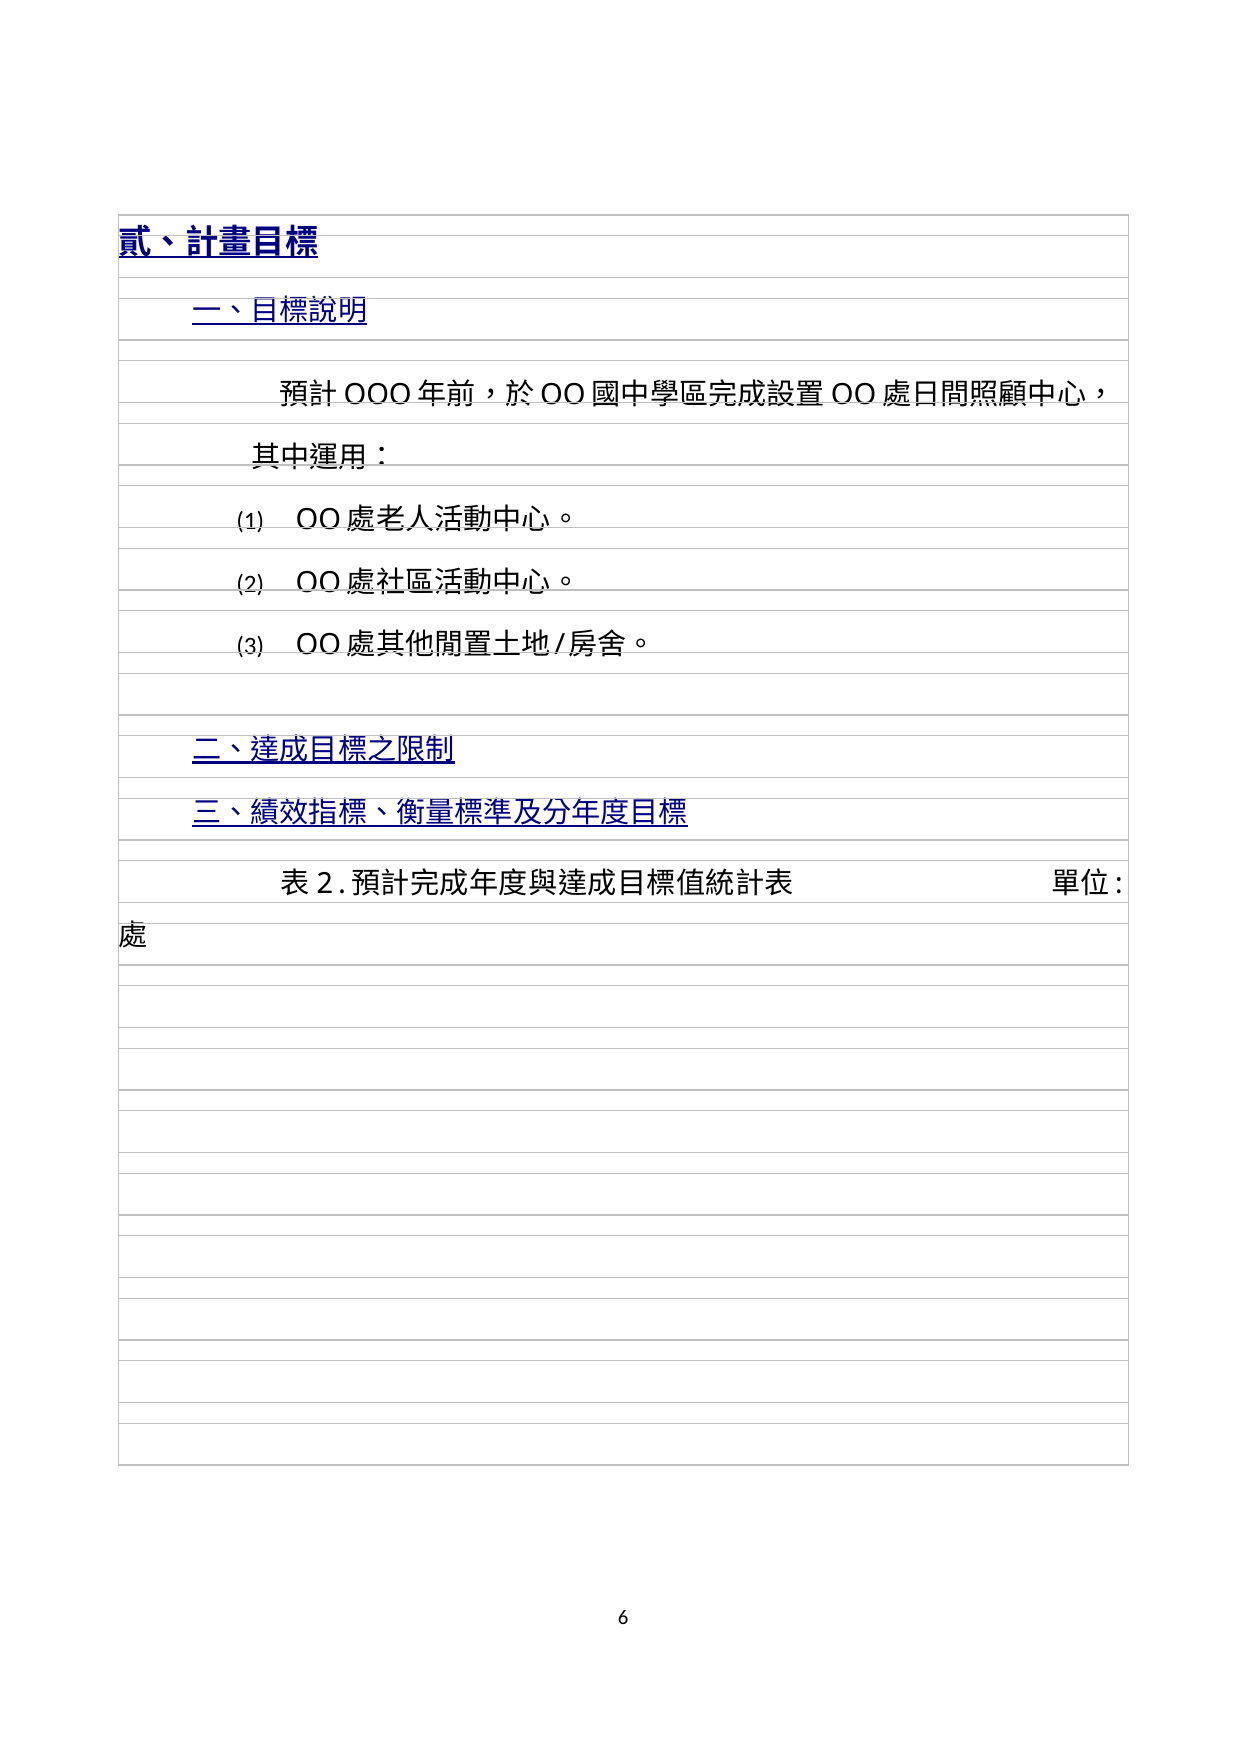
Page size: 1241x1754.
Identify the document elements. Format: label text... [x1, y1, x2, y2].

subtitle 貳、計畫目標 [119, 216, 1128, 235]
subtitle 貳、計畫目標 [279, 236, 291, 256]
text 預計OOO年前，於OO國中學區完成設置OO處日間照顧中心，其中運用： [251, 424, 1128, 464]
subtitle 貳、計畫目標 [119, 236, 144, 256]
list OO處社區活動中心。 [236, 538, 1108, 548]
list OO處老人活動中心。 [323, 510, 336, 527]
text [119, 903, 1128, 923]
subtitle 二、達成目標之限制 [192, 736, 1128, 767]
list OO處老人活動中心。 [236, 486, 1108, 527]
text 預計OOO年前，於OO國中學區完成設置OO處日間照顧中心，其中運用： [251, 403, 1128, 423]
text 預計OOO年前，於OO國中學區完成設置OO處日間照顧中心，其中運用： [251, 466, 1128, 475]
subtitle [192, 725, 1128, 735]
text 預計OOO年前，於OO國中學區完成設置OO處日間照顧中心，其中運用： [251, 350, 1128, 360]
subtitle [192, 789, 1128, 798]
list OO處社區活動中心。 [300, 573, 313, 589]
subtitle [192, 287, 1128, 298]
list OO處其他閒置土地/房舍。 [236, 611, 1108, 652]
text 預計OOO年前，於OO國中學區完成設置OO處日間照顧中心，其中運用： [251, 361, 1128, 402]
subtitle 貳、計畫目標 [142, 236, 207, 256]
text [119, 852, 1128, 860]
list OO處社區活動中心。 [236, 591, 1108, 600]
text 表2.預計完成年度與達成目標值統計表 單位: [119, 861, 1128, 902]
list OO處社區活動中心。 [236, 549, 1108, 589]
subtitle 貳、計畫目標 [119, 236, 1128, 263]
list OO處老人活動中心。 [300, 510, 313, 527]
text 處 [119, 924, 1128, 956]
list OO處老人活動中心。 [236, 475, 1108, 485]
list OO處其他閒置土地/房舍。 [236, 653, 1108, 663]
subtitle 三、績效指標、衡量標準及分年度目標 [192, 799, 1128, 831]
list OO處其他閒置土地/房舍。 [236, 600, 1108, 610]
list OO處老人活動中心。 [236, 528, 1108, 538]
list OO處社區活動中心。 [323, 573, 336, 589]
subtitle 貳、計畫目標 [211, 236, 256, 256]
subtitle 一、目標說明 [192, 299, 1128, 329]
